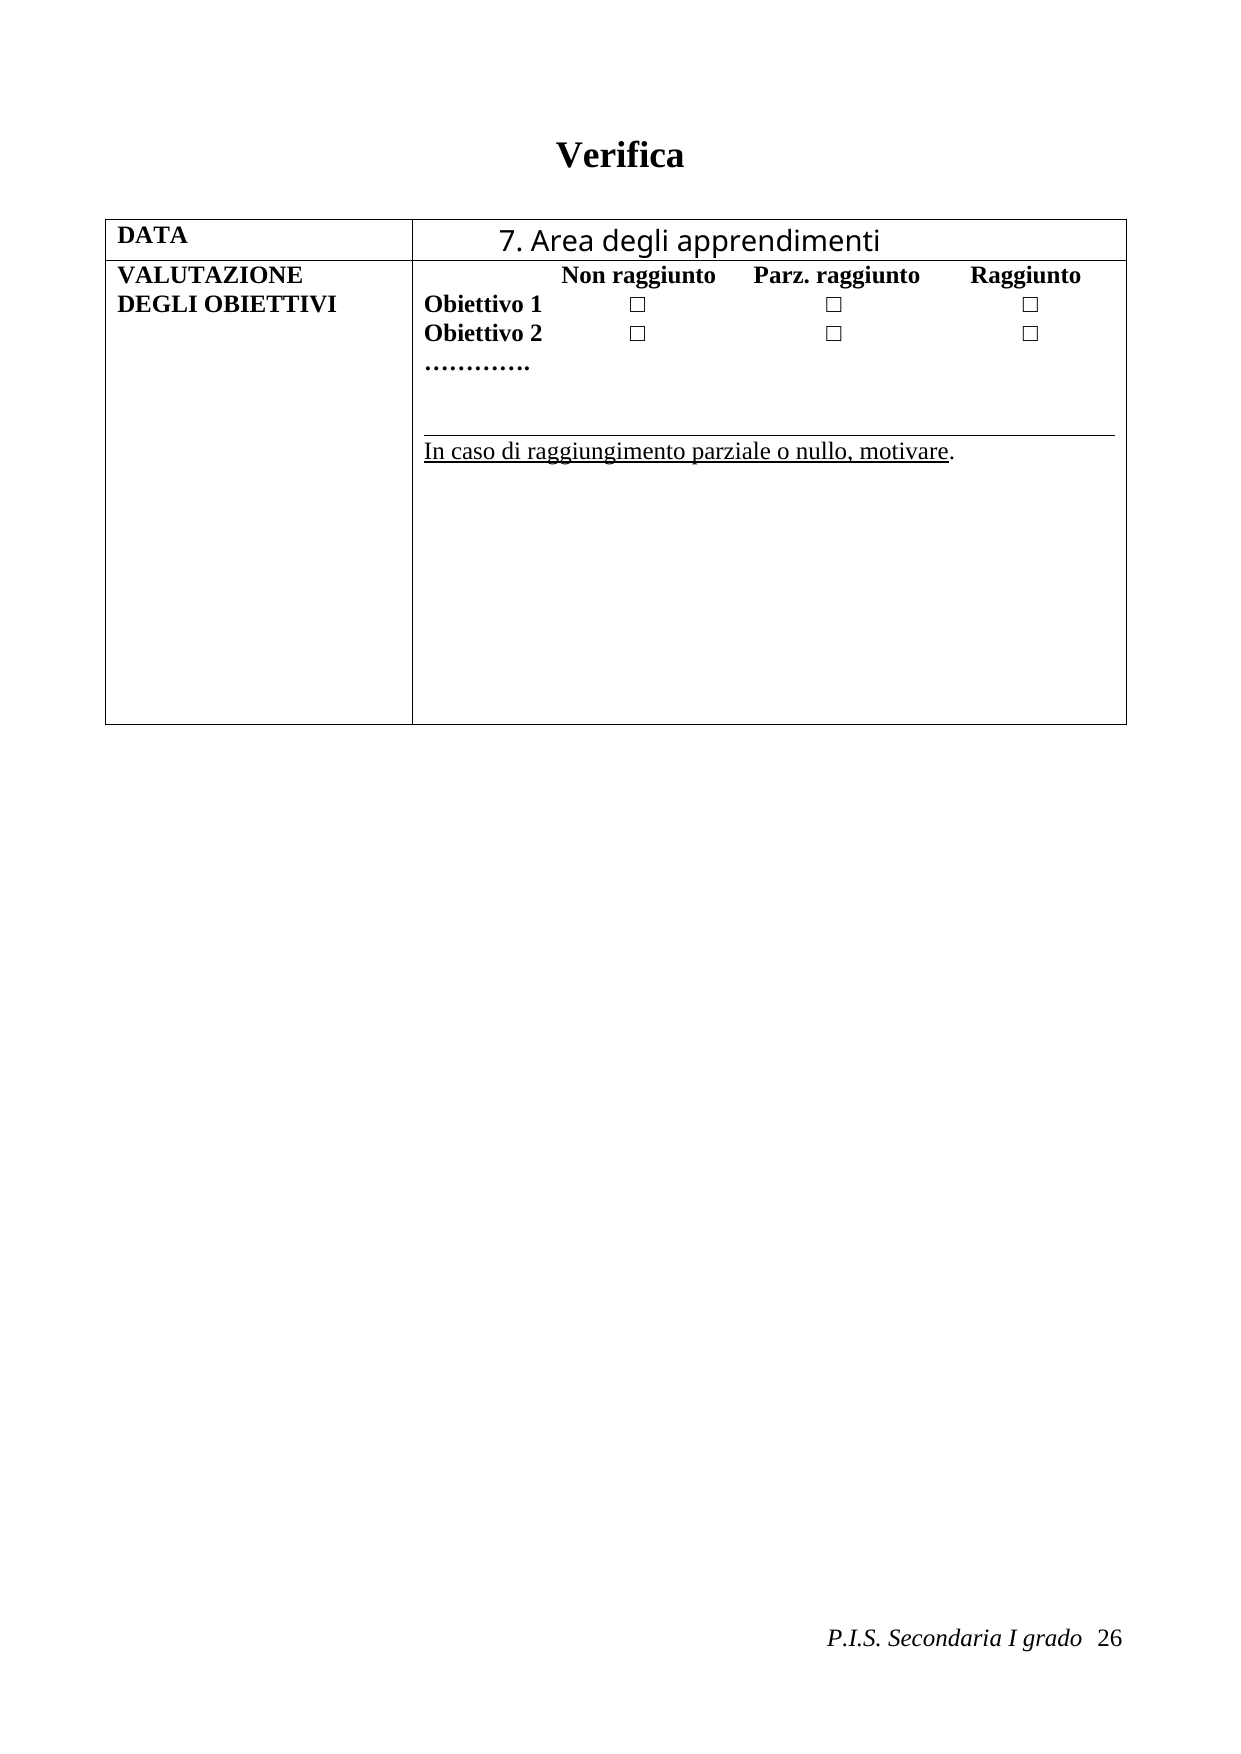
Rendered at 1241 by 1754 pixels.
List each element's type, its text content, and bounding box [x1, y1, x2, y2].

table_cell VALUTAZIONE DEGLI OBIETTIVI [106, 261, 412, 724]
text Verifica [118, 132, 1122, 176]
table_header 7. Area degli apprendimenti [413, 220, 1126, 259]
table_header DATA [106, 220, 412, 259]
table_cell Non raggiunto Parz. raggiunto Raggiunto Obiettivo 1 □ □ □ Obiettivo 2 □ □ □ …………. In caso di raggiungimento parziale o nullo, motivare. [413, 261, 1126, 724]
